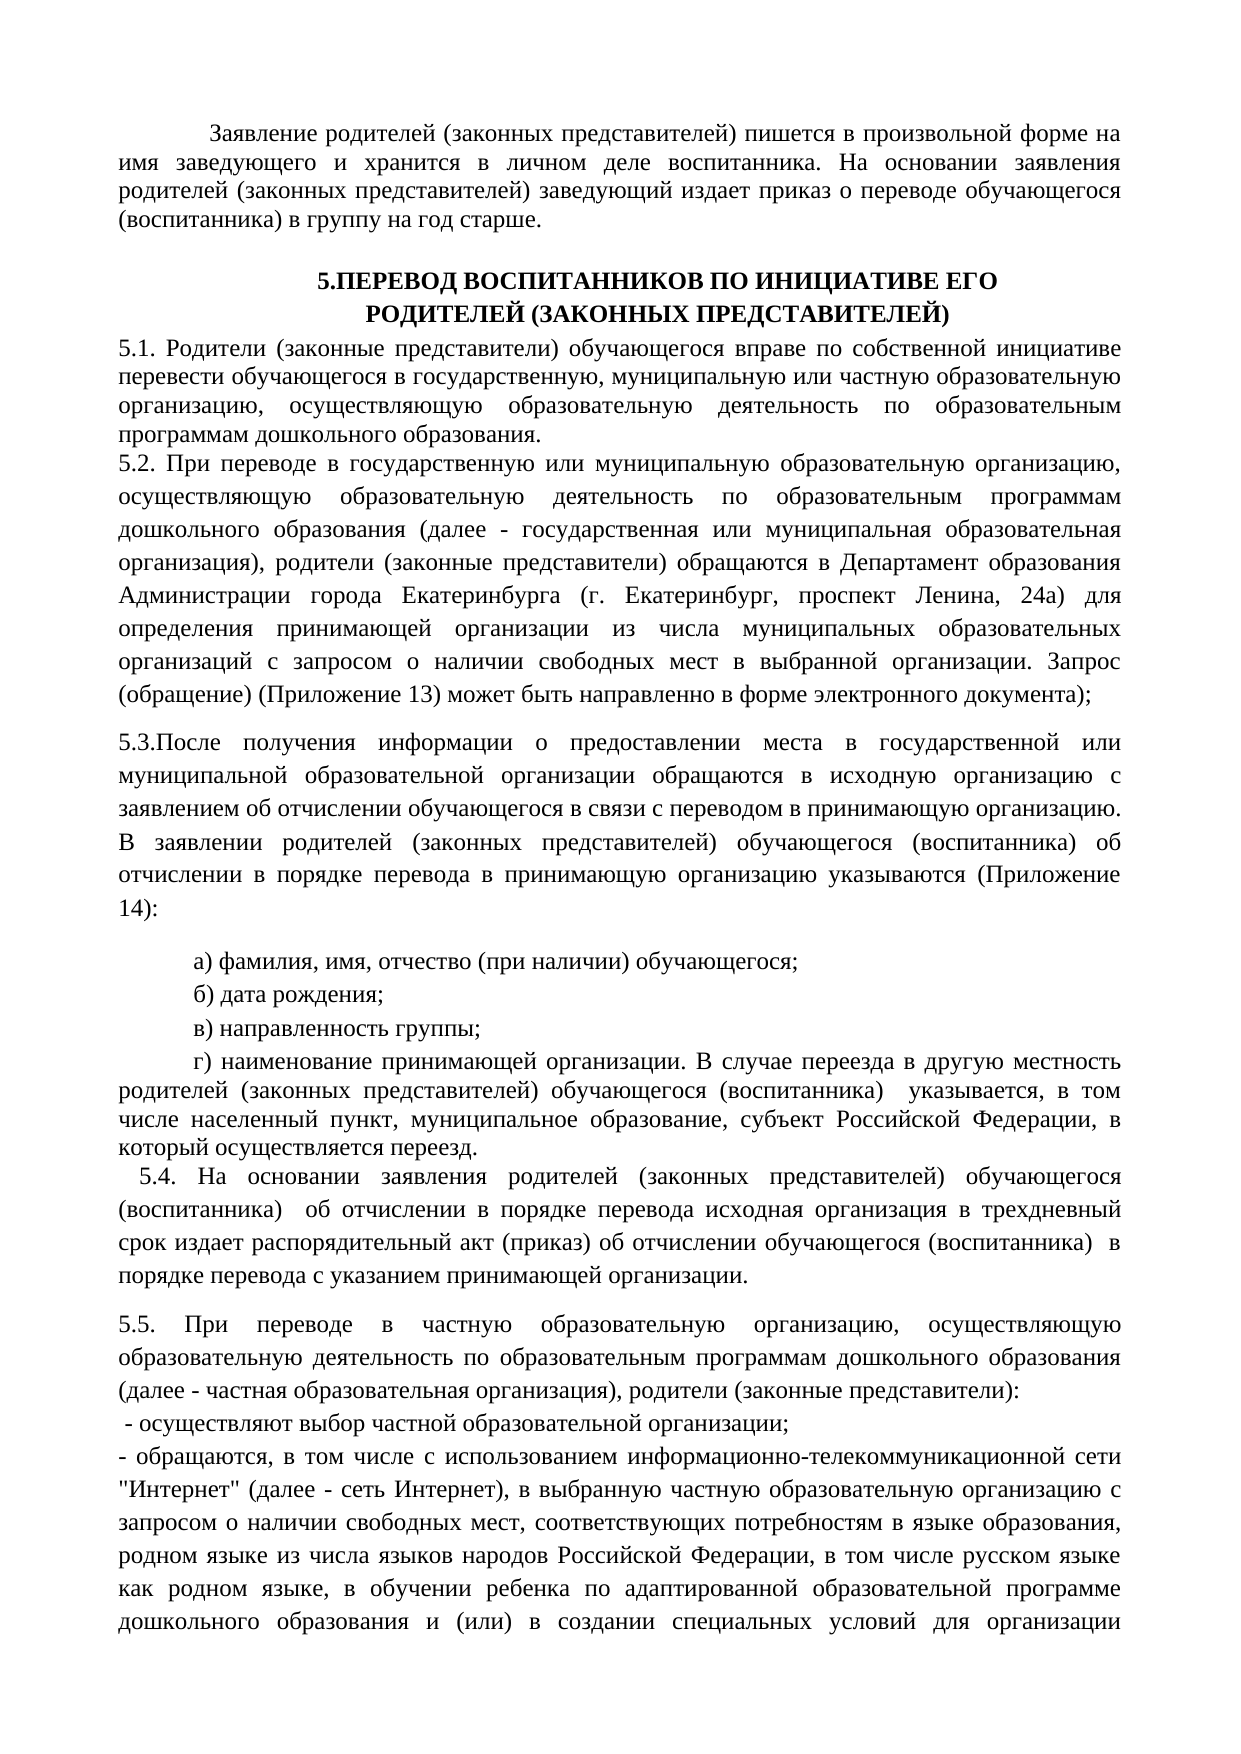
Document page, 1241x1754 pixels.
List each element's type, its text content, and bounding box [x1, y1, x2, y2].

text б) дата рождения; [118, 979, 1122, 1008]
text а) фамилия, имя, отчество (при наличии) обучающегося; [118, 946, 1122, 975]
text - осуществляют выбор частной образовательной организации; [118, 1408, 1122, 1437]
text 5.3.После получения информации о предоставлении места в государственной или муниципальной образовательной организации обращаются в исходную организацию с заявлением об отчислении обучающегося в связи с переводом в принимающую организацию. В заявлении родителей (законных представителей) обучающегося (воспитанника) об отчислении в порядке перевода в принимающую организацию указываются (Приложение 14): [118, 727, 1122, 921]
text в) направленность группы; [118, 1013, 1122, 1042]
text 5.2. При переводе в государственную или муниципальную образовательную организацию, осуществляющую образовательную деятельность по образовательным программам дошкольного образования (далее - государственная или муниципальная образовательная организация), родители (законные представители) обращаются в Департамент образования Администрации города Екатеринбурга (г. Екатеринбург, проспект Ленина, 24а) для определения принимающей организации из числа муниципальных образовательных организаций с запросом о наличии свободных мест в выбранной организации. Запрос (обращение) (Приложение 13) может быть направленно в форме электронного документа); [118, 448, 1122, 708]
text 5.4. На основании заявления родителей (законных представителей) обучающегося (воспитанника) об отчислении в порядке перевода исходная организация в трехдневный срок издает распорядительный акт (приказ) об отчислении обучающегося (воспитанника) в порядке перевода с указанием принимающей организации. [118, 1161, 1122, 1289]
text 5.5. При переводе в частную образовательную организацию, осуществляющую образовательную деятельность по образовательным программам дошкольного образования (далее - частная образовательная организация), родители (законные представители): [118, 1309, 1122, 1404]
text Заявление родителей (законных представителей) пишется в произвольной форме на имя заведующего и хранится в личном деле воспитанника. На основании заявления родителей (законных представителей) заведующий издает приказ о переводе обучающегося (воспитанника) в группу на год старше. [118, 118, 1122, 233]
text 5.ПЕРЕВОД ВОСПИТАННИКОВ ПО ИНИЦИАТИВЕ ЕГО [118, 266, 1122, 294]
text - обращаются, в том числе с использованием информационно-телекоммуникационной сети "Интернет" (далее - сеть Интернет), в выбранную частную образовательную организацию с запросом о наличии свободных мест, соответствующих потребностям в языке образования, родном языке из числа языков народов Российской Федерации, в том числе русском языке как родном языке, в обучении ребенка по адаптированной образовательной программе дошкольного образования и (или) в создании специальных условий для организации [118, 1441, 1122, 1635]
text г) наименование принимающей организации. В случае переезда в другую местность родителей (законных представителей) обучающегося (воспитанника) указывается, в том числе населенный пункт, муниципальное образование, субъект Российской Федерации, в который осуществляется переезд. [118, 1046, 1122, 1161]
text РОДИТЕЛЕЙ (ЗАКОННЫХ ПРЕДСТАВИТЕЛЕЙ) [118, 299, 1122, 328]
text 5.1. Родители (законные представители) обучающегося вправе по собственной инициативе перевести обучающегося в государственную, муниципальную или частную образовательную организацию, осуществляющую образовательную деятельность по образовательным программам дошкольного образования. [118, 333, 1122, 448]
